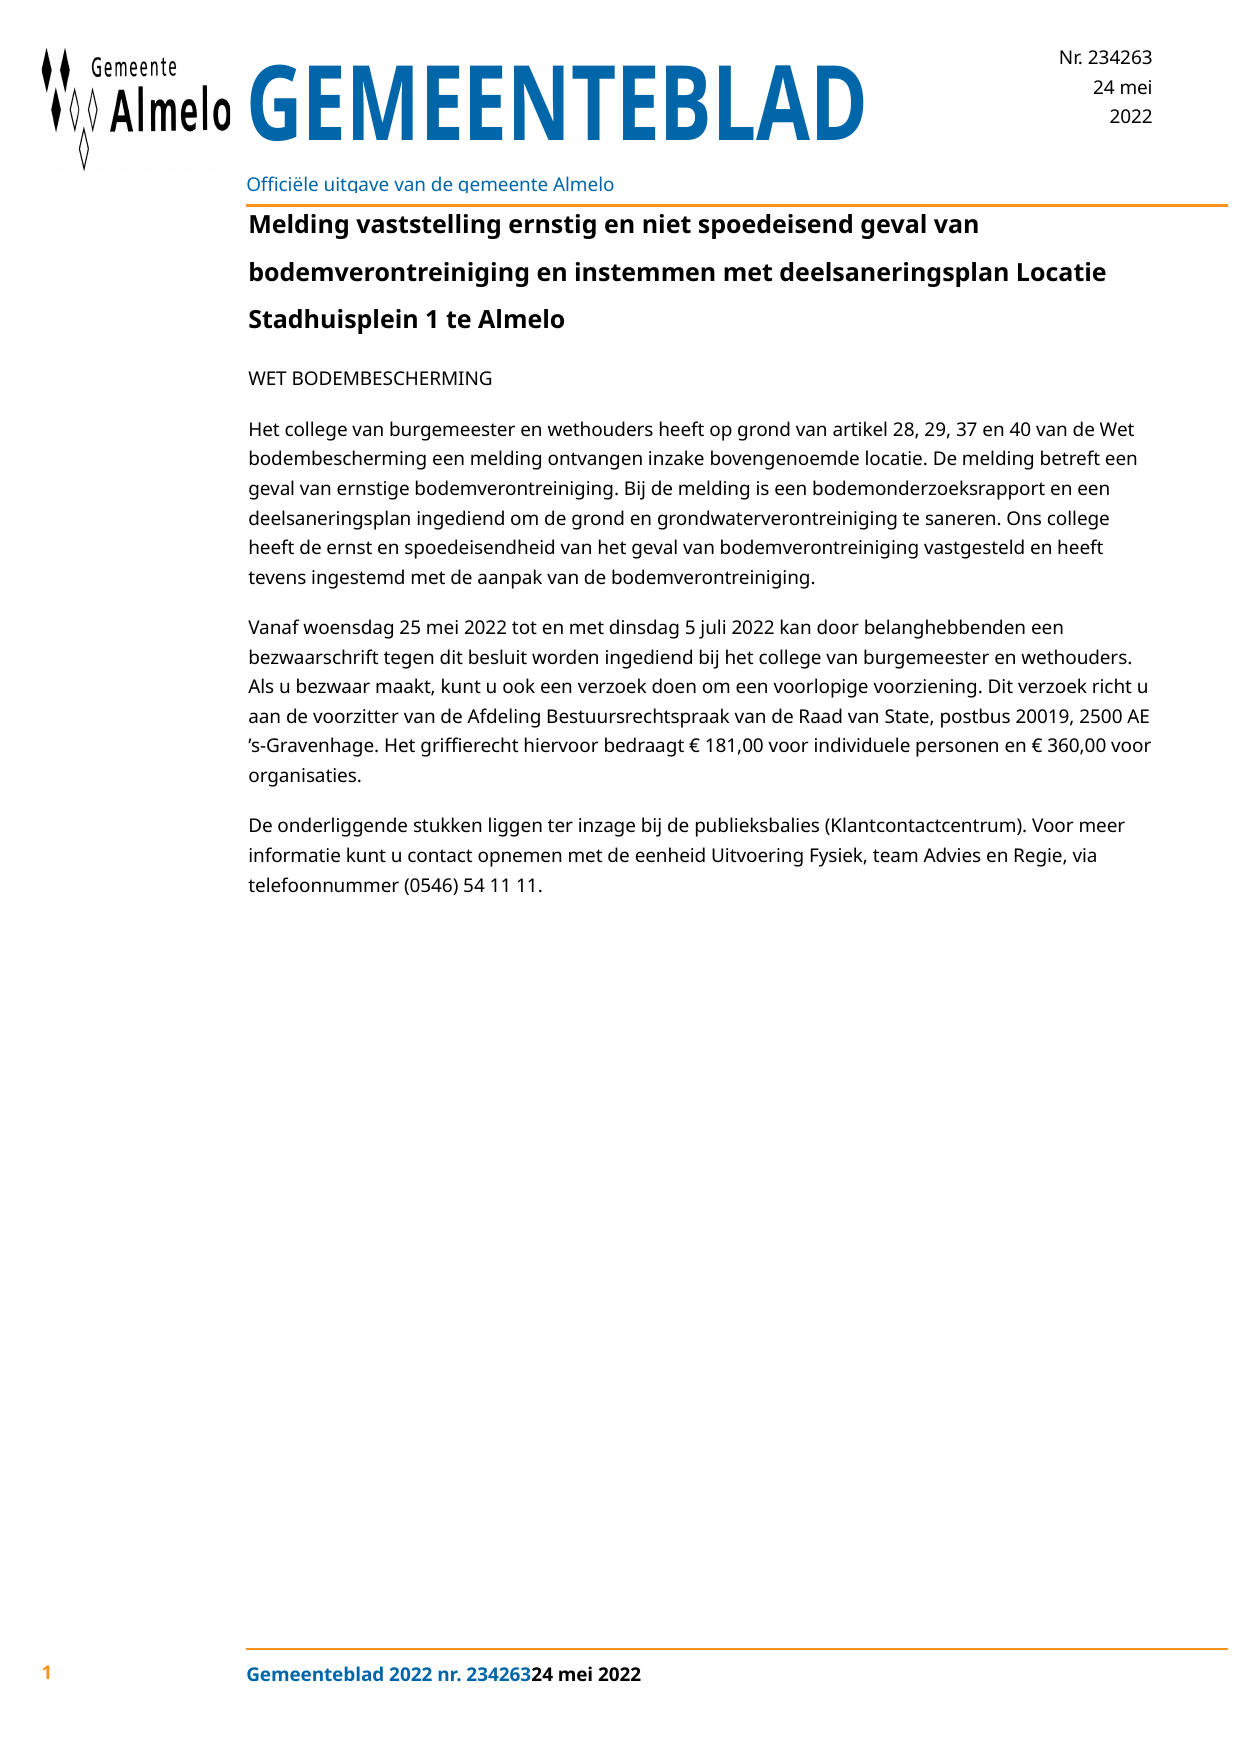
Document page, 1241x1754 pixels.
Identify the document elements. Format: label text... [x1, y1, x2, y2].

text WET BODEMBESCHERMING [248, 366, 1152, 391]
text Vanaf woensdag 25 mei 2022 tot en met dinsdag 5 juli 2022 kan door belanghebbenden een bezwaarschrift tegen dit besluit worden ingediend bij het college van burgemeester en wethouders. Als u bezwaar maakt, kunt u ook een verzoek doen om een voorlopige voorziening. Dit verzoek richt u aan de voorzitter van de Afdeling Bestuursrechtspraak van de Raad van State, postbus 20019, 2500 AE ’s-Gravenhage. Het griffierecht hiervoor bedraagt € 181,00 voor individuele personen en € 360,00 voor organisaties. [248, 614, 1152, 788]
text Het college van burgemeester en wethouders heeft op grond van artikel 28, 29, 37 en 40 van de Wet bodembescherming een melding ontvangen inzake bovengenoemde locatie. De melding betreft een geval van ernstige bodemverontreiniging. Bij de melding is een bodemonderzoeksrapport en een deelsaneringsplan ingediend om de grond en grondwaterverontreiniging te saneren. Ons college heeft de ernst en spoedeisendheid van het geval van bodemverontreiniging vastgesteld en heeft tevens ingestemd met de aanpak van de bodemverontreiniging. [248, 416, 1152, 589]
text Melding vaststelling ernstig en niet spoedeisend geval van bodemverontreiniging en instemmen met deelsaneringsplan Locatie Stadhuisplein 1 te Almelo [248, 207, 1152, 336]
text De onderliggende stukken liggen ter inzage bij de publieksbalies (Klantcontactcentrum). Voor meer informatie kunt u contact opnemen met de eenheid Uitvoering Fysiek, team Advies en Regie, via telefoonnummer (0546) 54 11 11. [248, 813, 1152, 897]
picture [41, 47, 231, 172]
